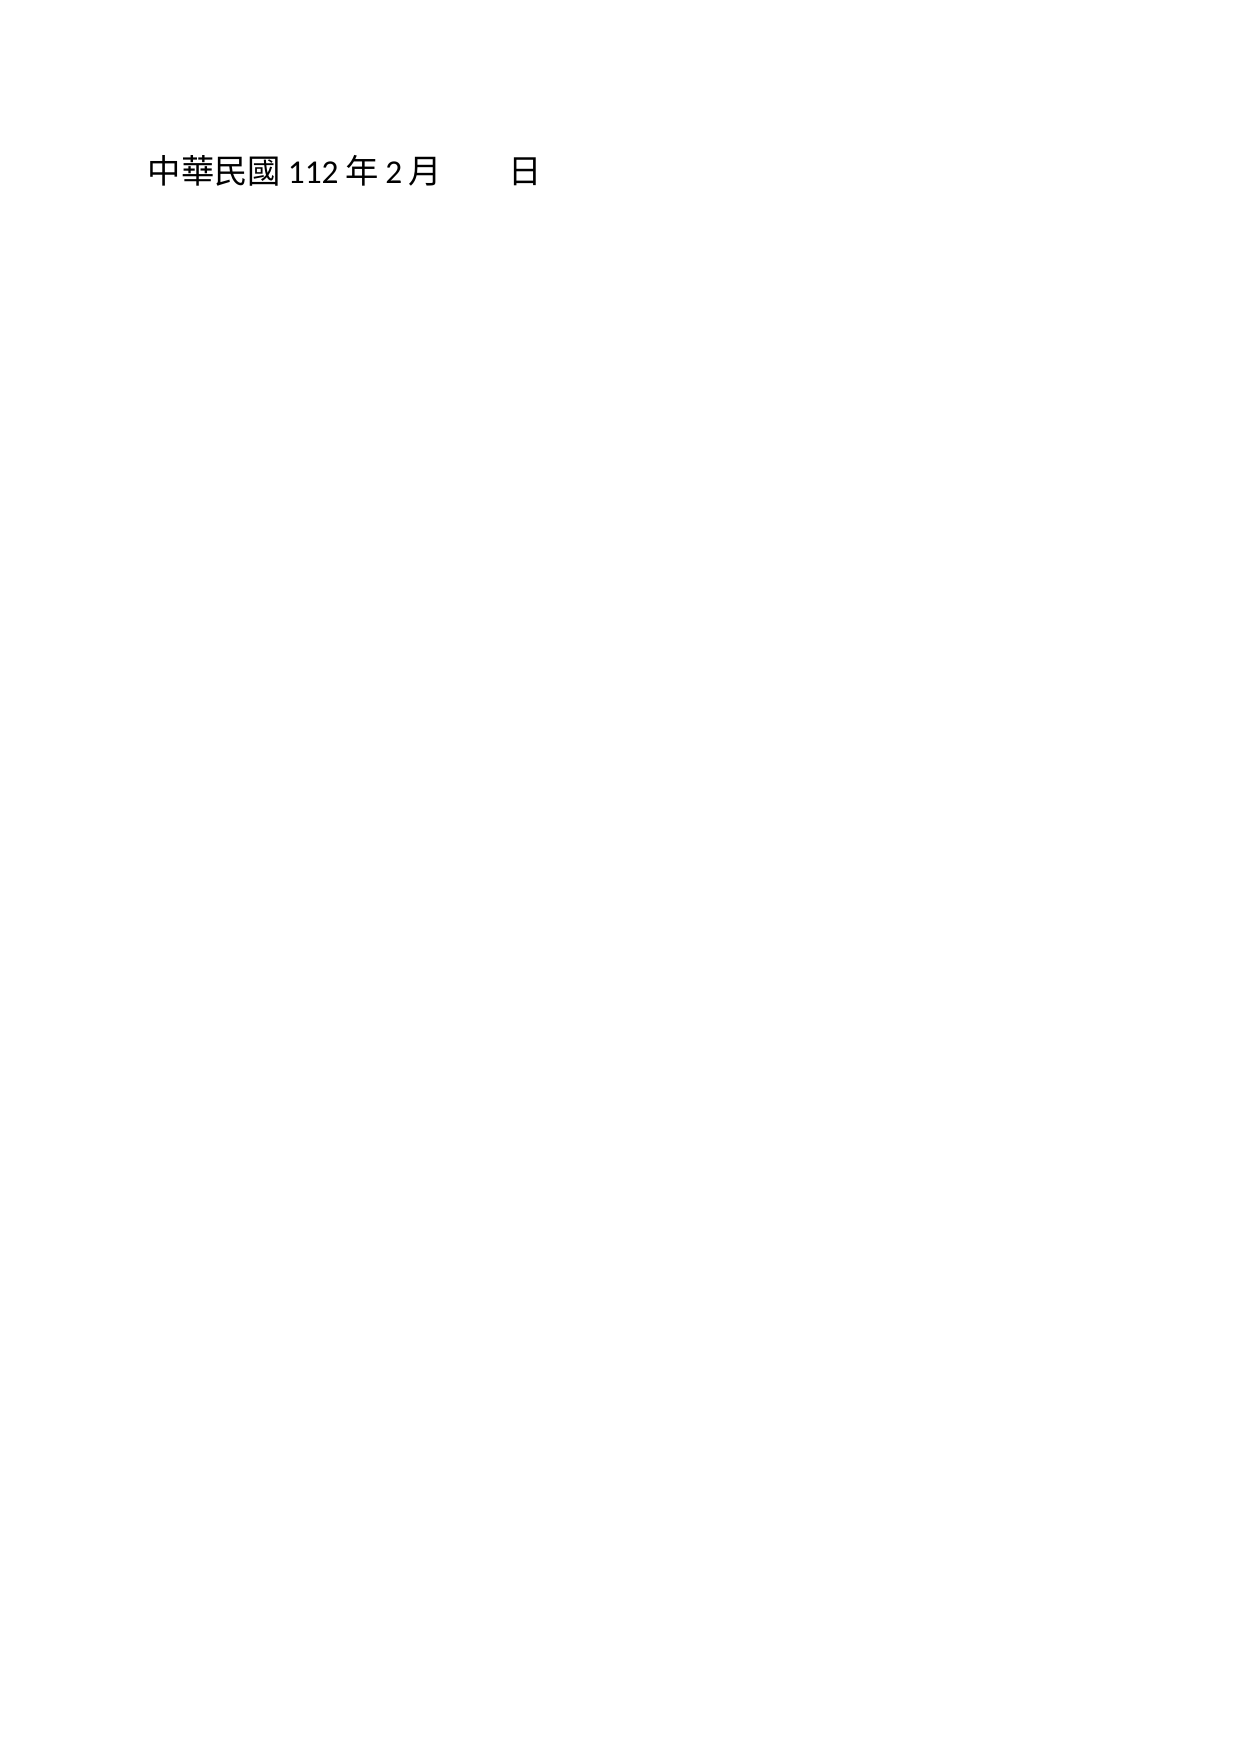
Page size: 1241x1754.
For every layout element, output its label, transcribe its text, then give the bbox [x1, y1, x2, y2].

text 中華民國112年2月 日 [148, 127, 1092, 189]
